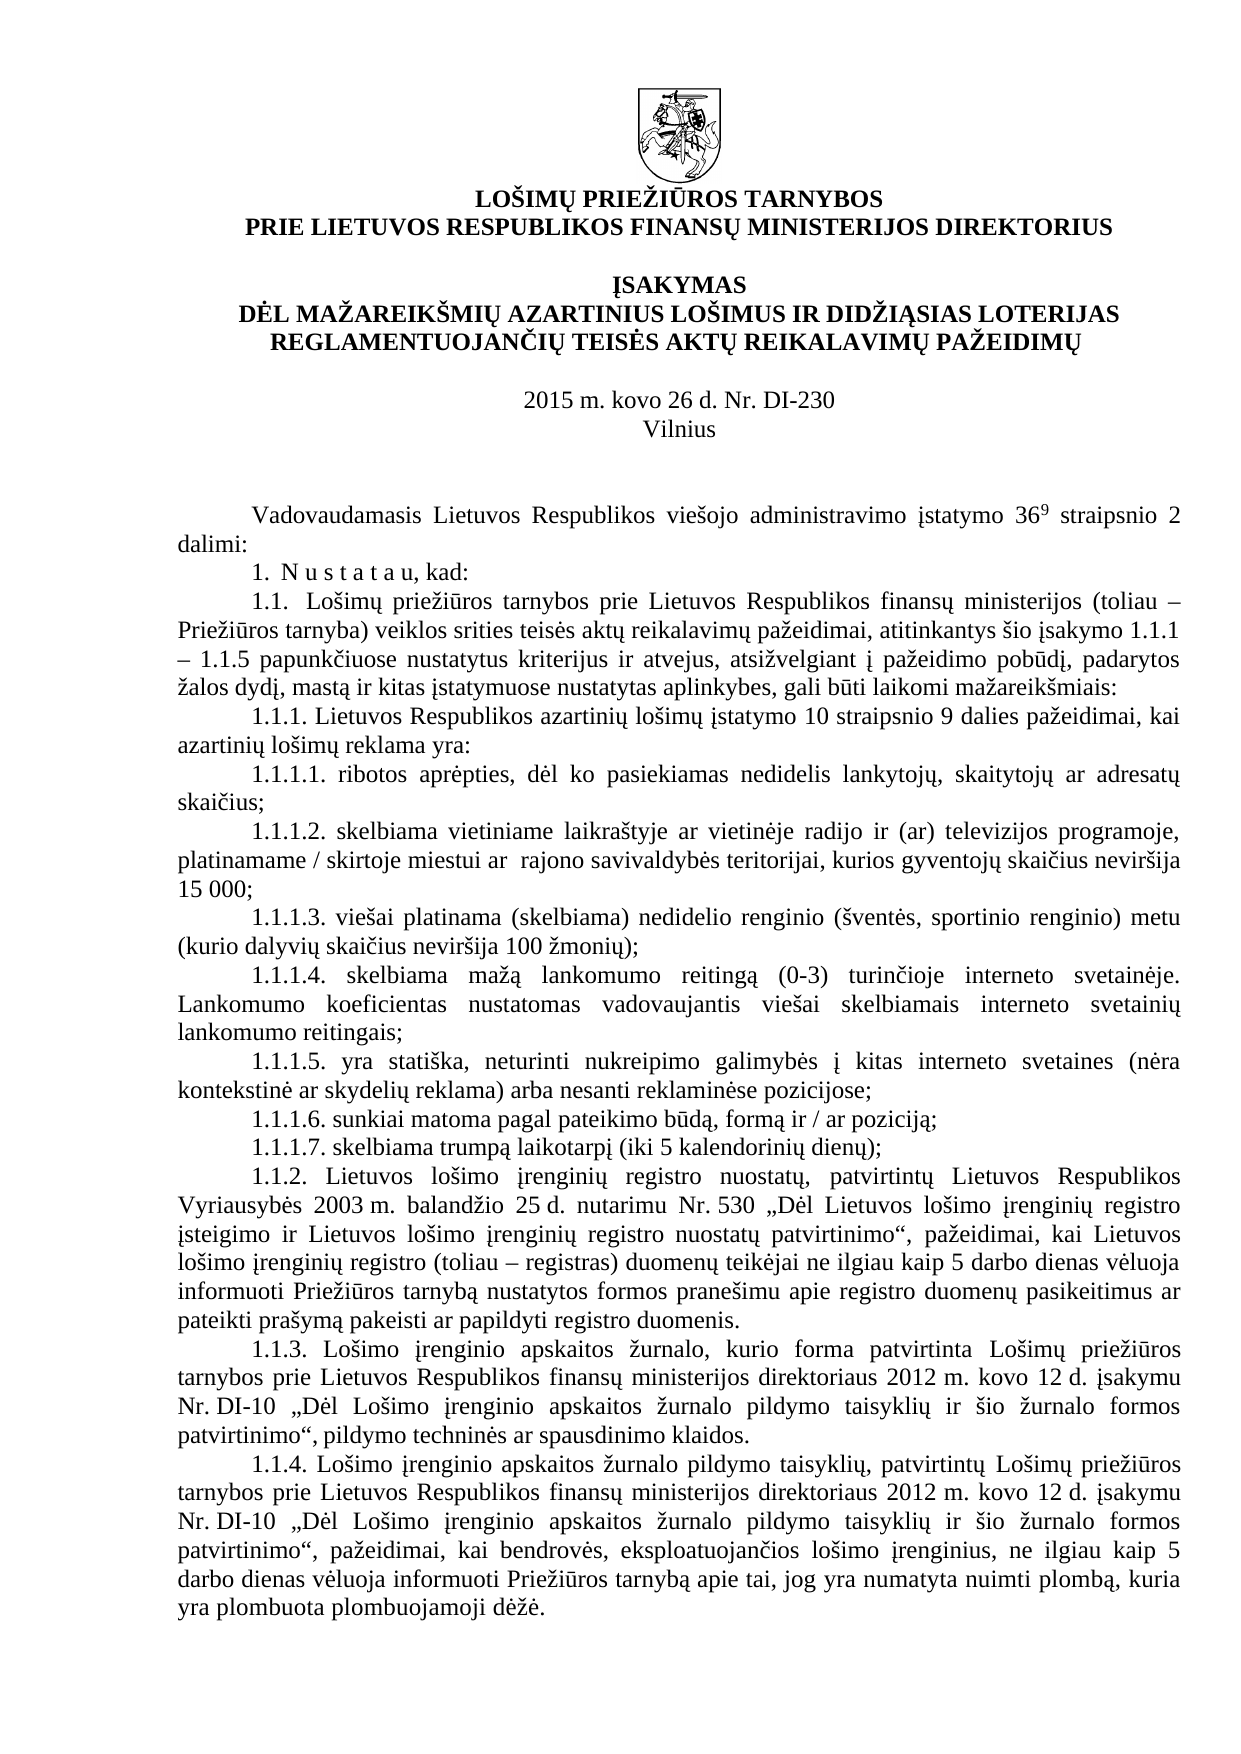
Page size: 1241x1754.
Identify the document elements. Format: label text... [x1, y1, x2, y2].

text LOŠIMŲ PRIEŽIŪROS TARNYBOS [177, 184, 1181, 212]
text Vadovaudamasis Lietuvos Respublikos viešojo administravimo įstatymo 369 straipsnio 2 dalimi: [177, 500, 1181, 557]
text PRIE LIETUVOS RESPUBLIKOS FINANSŲ MINISTERIJOS DIREKTORIUS [177, 212, 1181, 241]
text 1.1.1.6. sunkiai matoma pagal pateikimo būdą, formą ir / ar poziciją; [177, 1104, 1181, 1132]
text 1.1.1.4. skelbiama mažą lankomumo reitingą (0-3) turinčioje interneto svetainėje. Lankomumo koeficientas nustatomas vadovaujantis viešai skelbiamais interneto svetainių lankomumo reitingais; [177, 960, 1181, 1046]
text 1.1. Lošimų priežiūros tarnybos prie Lietuvos Respublikos finansų ministerijos (toliau – Priežiūros tarnyba) veiklos srities teisės aktų reikalavimų pažeidimai, atitinkantys šio įsakymo 1.1.1 – 1.1.5 papunkčiuose nustatytus kriterijus ir atvejus, atsižvelgiant į pažeidimo pobūdį, padarytos žalos dydį, mastą ir kitas įstatymuose nustatytas aplinkybes, gali būti laikomi mažareikšmiais: [177, 586, 1181, 701]
text 1. N u s t a t a u, kad: [177, 557, 1181, 586]
text 1.1.4. Lošimo įrenginio apskaitos žurnalo pildymo taisyklių, patvirtintų Lošimų priežiūros tarnybos prie Lietuvos Respublikos finansų ministerijos direktoriaus 2012 m. kovo 12 d. įsakymu Nr. DI-10 „Dėl Lošimo įrenginio apskaitos žurnalo pildymo taisyklių ir šio žurnalo formos patvirtinimo“, pažeidimai, kai bendrovės, eksploatuojančios lošimo įrenginius, ne ilgiau kaip 5 darbo dienas vėluoja informuoti Priežiūros tarnybą apie tai, jog yra numatyta nuimti plombą, kuria yra plombuota plombuojamoji dėžė. [177, 1449, 1181, 1621]
text 2015 m. kovo 26 d. Nr. DI-230 [177, 385, 1181, 414]
text 1.1.3. Lošimo įrenginio apskaitos žurnalo, kurio forma patvirtinta Lošimų priežiūros tarnybos prie Lietuvos Respublikos finansų ministerijos direktoriaus 2012 m. kovo 12 d. įsakymu Nr. DI-10 „Dėl Lošimo įrenginio apskaitos žurnalo pildymo taisyklių ir šio žurnalo formos patvirtinimo“, pildymo techninės ar spausdinimo klaidos. [177, 1334, 1181, 1449]
text 1.1.2. Lietuvos lošimo įrenginių registro nuostatų, patvirtintų Lietuvos Respublikos Vyriausybės 2003 m. balandžio 25 d. nutarimu Nr. 530 „Dėl Lietuvos lošimo įrenginių registro įsteigimo ir Lietuvos lošimo įrenginių registro nuostatų patvirtinimo“, pažeidimai, kai Lietuvos lošimo įrenginių registro (toliau – registras) duomenų teikėjai ne ilgiau kaip 5 darbo dienas vėluoja informuoti Priežiūros tarnybą nustatytos formos pranešimu apie registro duomenų pasikeitimus ar pateikti prašymą pakeisti ar papildyti registro duomenis. [177, 1161, 1181, 1334]
text 1.1.1.7. skelbiama trumpą laikotarpį (iki 5 kalendorinių dienų); [177, 1132, 1181, 1161]
text 1.1.1.2. skelbiama vietiniame laikraštyje ar vietinėje radijo ir (ar) televizijos programoje, platinamame / skirtoje miestui ar rajono savivaldybės teritorijai, kurios gyventojų skaičius neviršija 15 000; [177, 816, 1181, 902]
text ĮSAKYMAS [177, 270, 1181, 299]
text 1.1.1. Lietuvos Respublikos azartinių lošimų įstatymo 10 straipsnio 9 dalies pažeidimai, kai azartinių lošimų reklama yra: [177, 701, 1181, 759]
text DĖL MAŽAREIKŠMIŲ AZARTINIUS LOŠIMUS IR DIDŽIĄSIAS LOTERIJAS REGLAMENTUOJANČIŲ TEISĖS AKTŲ REIKALAVIMŲ PAŽEIDIMŲ [177, 299, 1181, 356]
text 1.1.1.3. viešai platinama (skelbiama) nedidelio renginio (šventės, sportinio renginio) metu (kurio dalyvių skaičius neviršija 100 žmonių); [177, 902, 1181, 960]
text 1.1.1.1. ribotos aprėpties, dėl ko pasiekiamas nedidelis lankytojų, skaitytojų ar adresatų skaičius; [177, 759, 1181, 816]
text 1.1.1.5. yra statiška, neturinti nukreipimo galimybės į kitas interneto svetaines (nėra kontekstinė ar skydelių reklama) arba nesanti reklaminėse pozicijose; [177, 1046, 1181, 1104]
text Vilnius [177, 414, 1181, 442]
